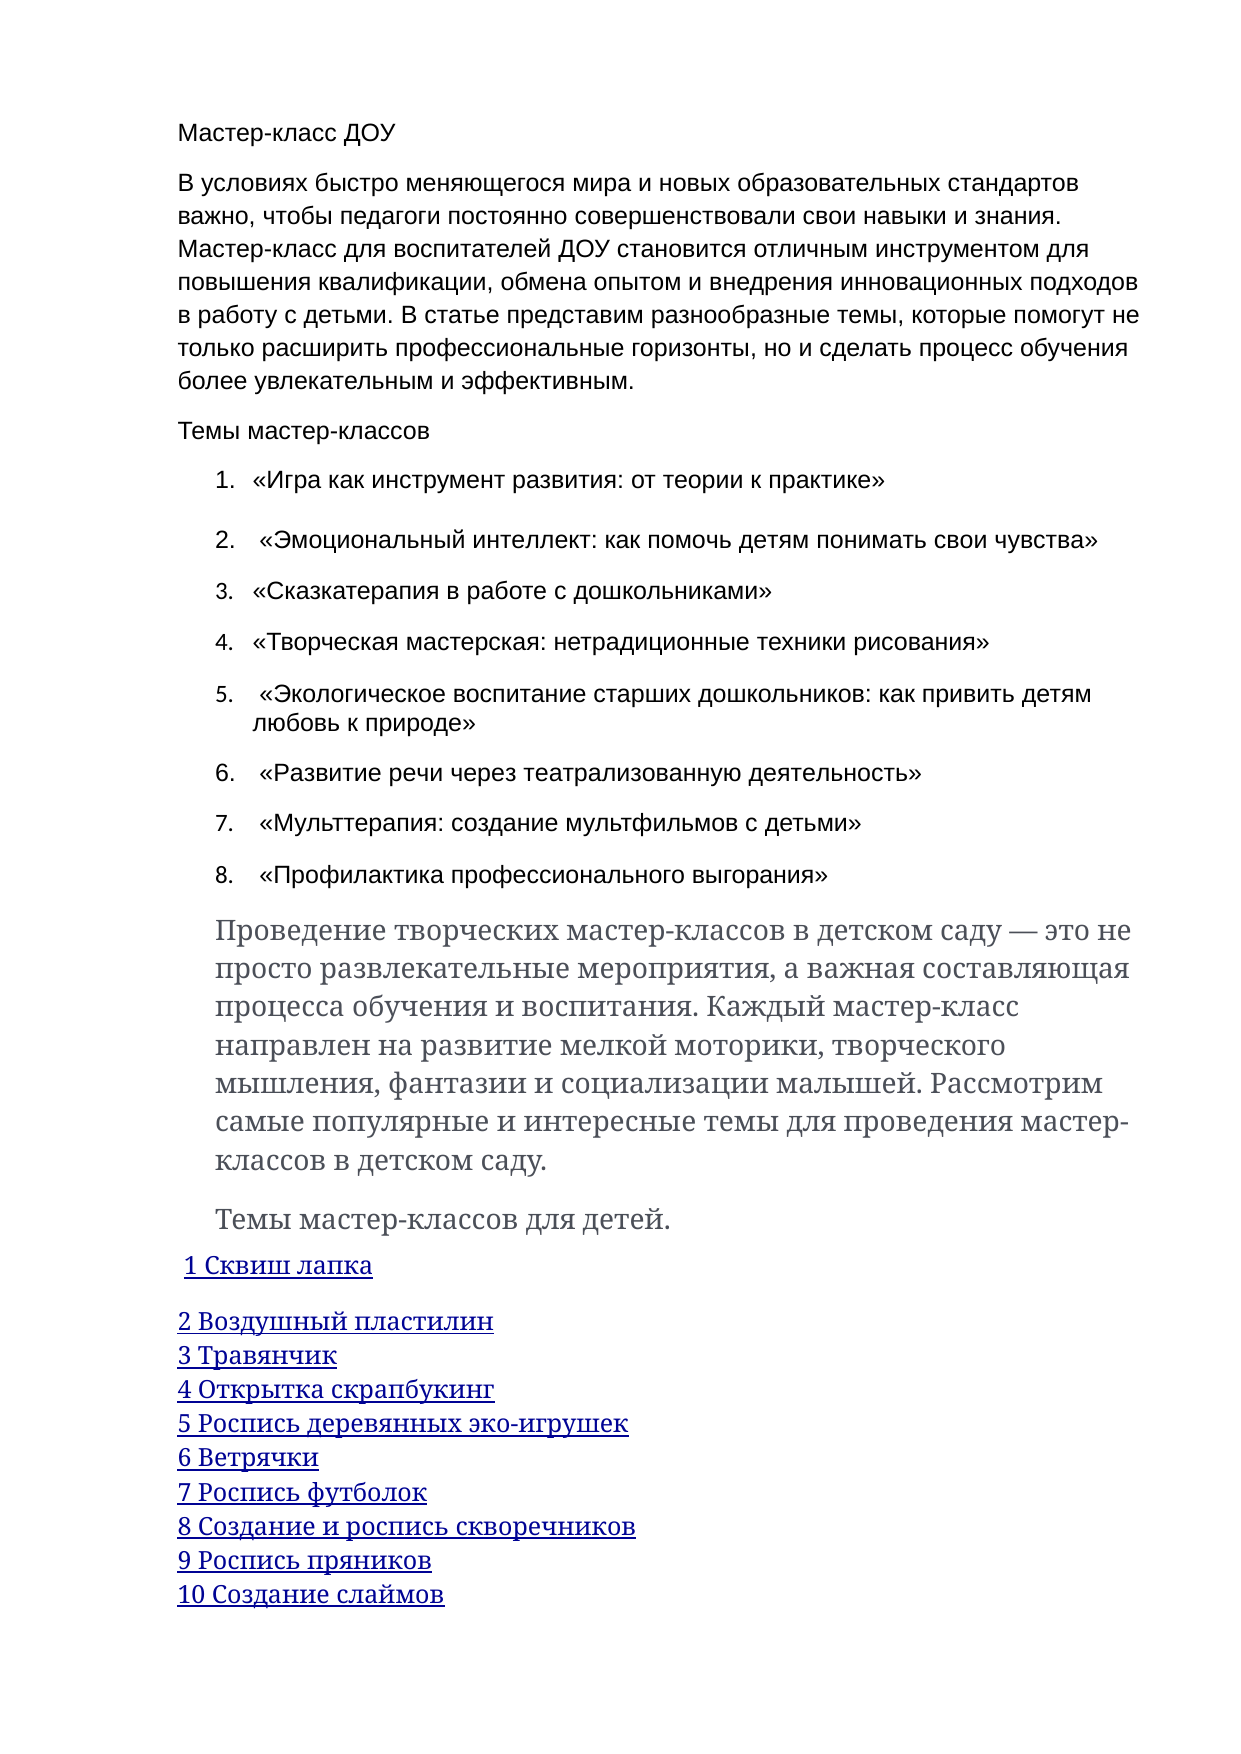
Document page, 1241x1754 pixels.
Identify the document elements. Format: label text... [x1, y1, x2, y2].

text Темы мастер-классов [177, 416, 1152, 444]
text 4 Открытка скрапбукинг [177, 1372, 1152, 1406]
text Мастер-класс ДОУ [177, 118, 1152, 147]
text 3 Травянчик [177, 1338, 1152, 1372]
text 6 Ветрячки [177, 1440, 1152, 1474]
text Темы мастер-классов для детей. [215, 1199, 1152, 1238]
list «‎Мульттерапия: создание мультфильмов с детьми‎» [215, 807, 1152, 838]
list «‎Творческая мастерская: нетрадиционные техники рисования» [215, 626, 1152, 657]
list «Сказкатерапия в работе с дошкольниками‎» [215, 575, 1152, 606]
list «‎Экологическое воспитание старших дошкольников: как привить детям любовь к природе‎» [215, 678, 1152, 737]
list «‎Развитие речи через театрализованную деятельность» [215, 758, 1152, 787]
text 8 Создание и роспись скворечников [177, 1508, 1152, 1542]
text В условиях быстро меняющегося мира и новых образовательных стандартов важно, чтобы педагоги постоянно совершенствовали свои навыки и знания. Мастер-класс для воспитателей ДОУ становится отличным инструментом для повышения квалификации, обмена опытом и внедрения инновационных подходов в работу с детьми. В статье представим разнообразные темы, которые помогут не только расширить профессиональные горизонты, но и сделать процесс обучения более увлекательным и эффективным. [177, 168, 1152, 395]
list «‎Профилактика профессионального выгорания» [215, 859, 1152, 889]
text 10 Создание слаймов [177, 1576, 1152, 1610]
text 2 Воздушный пластилин [177, 1304, 1152, 1338]
text 5 Роспись деревянных эко-игрушек [177, 1406, 1152, 1440]
list «‎Игра как инструмент развития: от теории к практике» [215, 465, 1152, 494]
text Проведение творческих мастер-классов в детском саду — это не просто развлекательные мероприятия, а важная составляющая процесса обучения и воспитания. Каждый мастер-класс направлен на развитие мелкой моторики, творческого мышления, фантазии и социализации малышей. Рассмотрим самые популярные и интересные темы для проведения мастер-классов в детском саду. [215, 910, 1152, 1178]
text 7 Роспись футболок [177, 1474, 1152, 1508]
text 9 Роспись пряников [177, 1542, 1152, 1576]
text 1 Сквиш лапка [177, 1248, 1152, 1282]
list «‎Эмоциональный интеллект: как помочь детям понимать свои чувства» [215, 525, 1152, 554]
